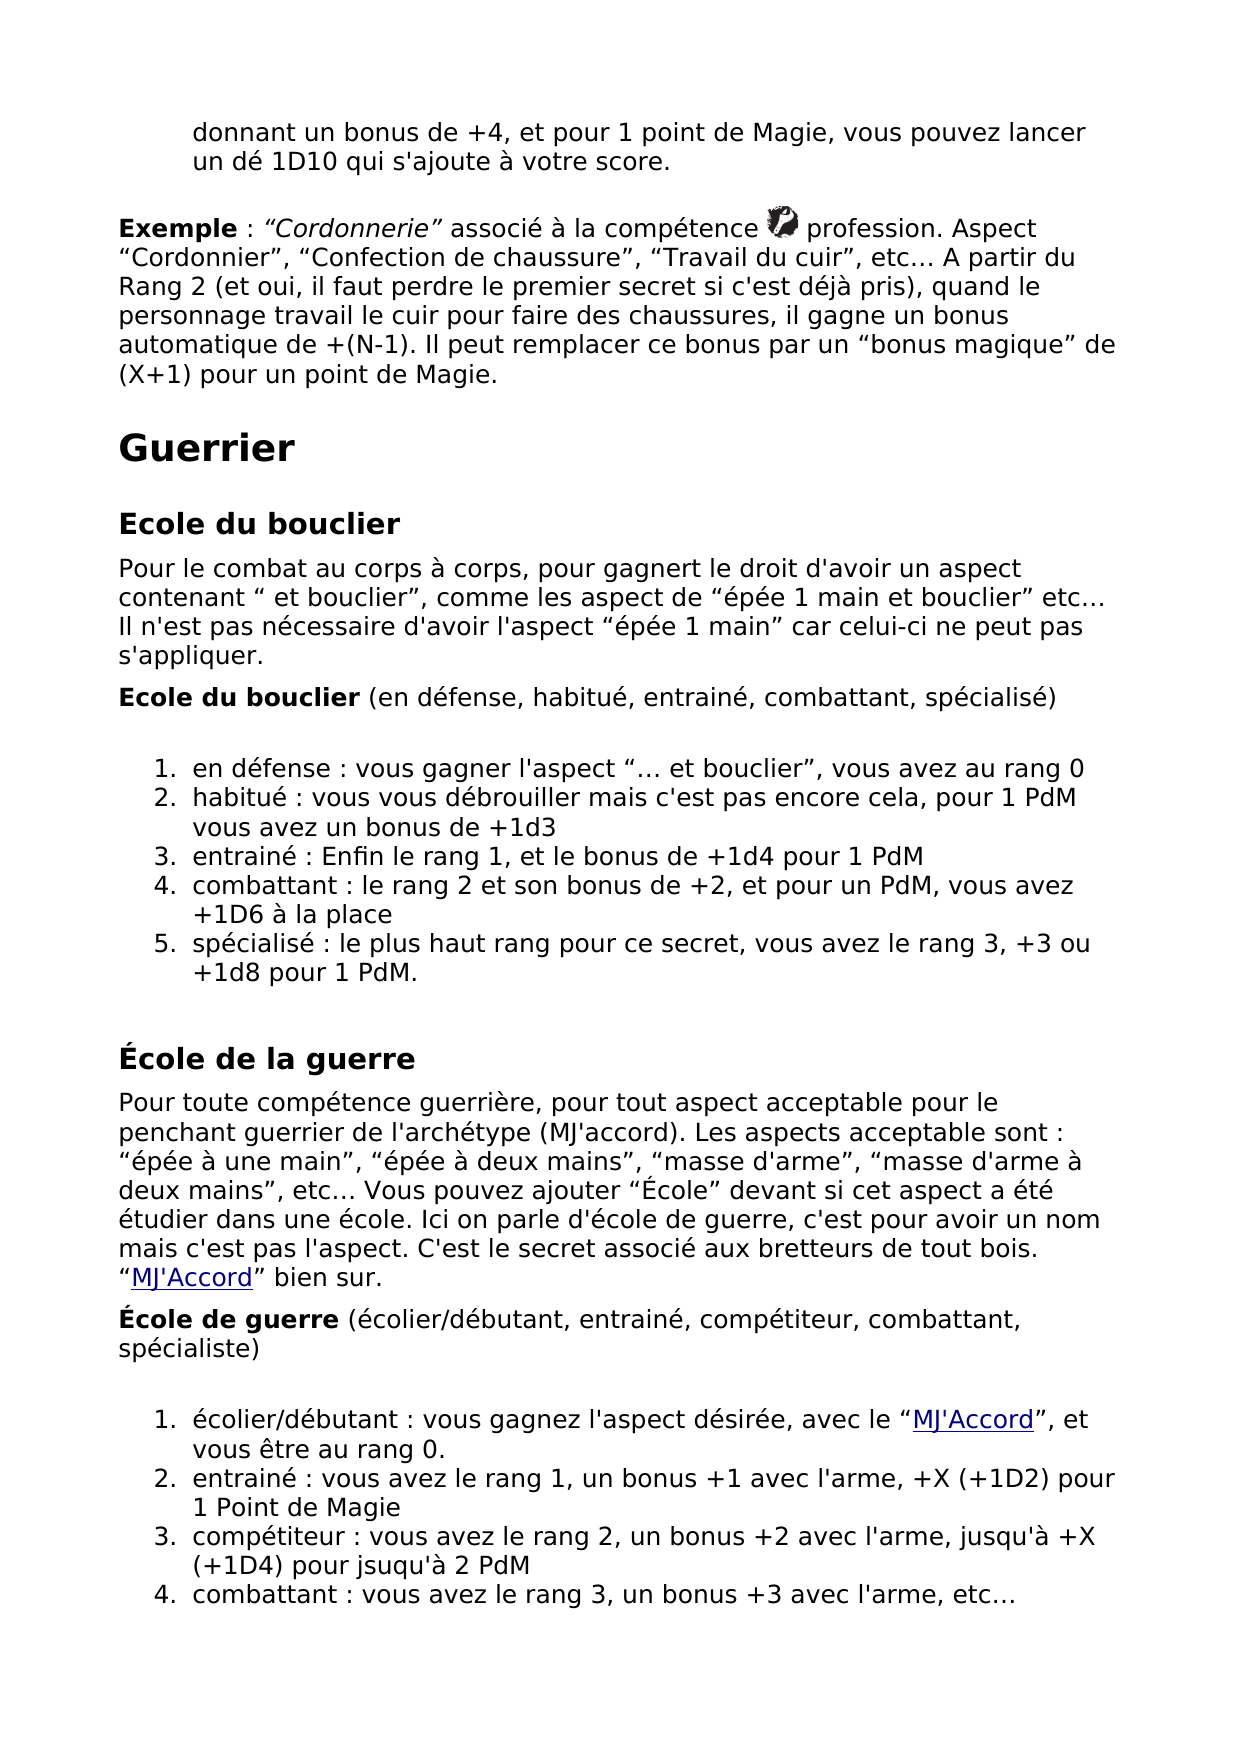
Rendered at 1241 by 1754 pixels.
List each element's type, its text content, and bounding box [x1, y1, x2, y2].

list spécialisé : le plus haut rang pour ce secret, vous avez le rang 3, +3 ou +1d8 pour 1 PdM. [177, 929, 1122, 988]
subtitle École de la guerre [118, 1042, 1122, 1076]
subtitle Ecole du bouclier [118, 508, 1122, 542]
subtitle Guerrier [118, 426, 1122, 470]
list donnant un bonus de +4, et pour 1 point de Magie, vous pouvez lancer un dé 1D10 qui s'ajoute à votre score. [177, 118, 1122, 176]
list en défense : vous gagner l'aspect “… et bouclier”, vous avez au rang 0 [177, 754, 1122, 783]
text Exemple : “Cordonnerie” associé à la compétence profession. Aspect “Cordonnier”, “Confection de chaussure”, “Travail du cuir”, etc… A partir du Rang 2 (et oui, il faut perdre le premier secret si c'est déjà pris), quand le personnage travail le cuir pour faire des chaussures, il gagne un bonus automatique de +(N-1). Il peut remplacer ce bonus par un “bonus magique” de (X+1) pour un point de Magie. [118, 206, 1122, 389]
list habitué : vous vous débrouiller mais c'est pas encore cela, pour 1 PdM vous avez un bonus de +1d3 [177, 783, 1122, 842]
list écolier/débutant : vous gagnez l'aspect désirée, avec le “MJ'Accord”, et vous être au rang 0. [177, 1406, 1122, 1464]
list entrainé : Enfin le rang 1, et le bonus de +1d4 pour 1 PdM [177, 842, 1122, 871]
picture [766, 206, 799, 238]
list combattant : le rang 2 et son bonus de +2, et pour un PdM, vous avez +1D6 à la place [177, 871, 1122, 929]
list combattant : vous avez le rang 3, un bonus +3 avec l'arme, etc… [177, 1581, 1122, 1610]
text École de guerre (écolier/débutant, entrainé, compétiteur, combattant, spécialiste) [118, 1305, 1122, 1364]
text Pour le combat au corps à corps, pour gagnert le droit d'avoir un aspect contenant “ et bouclier”, comme les aspect de “épée 1 main et bouclier” etc… Il n'est pas nécessaire d'avoir l'aspect “épée 1 main” car celui-ci ne peut pas s'appliquer. [118, 554, 1122, 671]
text Ecole du bouclier (en défense, habitué, entrainé, combattant, spécialisé) [118, 683, 1122, 712]
text Pour toute compétence guerrière, pour tout aspect acceptable pour le penchant guerrier de l'archétype (MJ'accord). Les aspects acceptable sont : “épée à une main”, “épée à deux mains”, “masse d'arme”, “masse d'arme à deux mains”, etc… Vous pouvez ajouter “École” devant si cet aspect a été étudier dans une école. Ici on parle d'école de guerre, c'est pour avoir un nom mais c'est pas l'aspect. C'est le secret associé aux bretteurs de tout bois. “MJ'Accord” bien sur. [118, 1089, 1122, 1293]
list compétiteur : vous avez le rang 2, un bonus +2 avec l'arme, jusqu'à +X (+1D4) pour jsuqu'à 2 PdM [177, 1522, 1122, 1581]
list entrainé : vous avez le rang 1, un bonus +1 avec l'arme, +X (+1D2) pour 1 Point de Magie [177, 1464, 1122, 1522]
